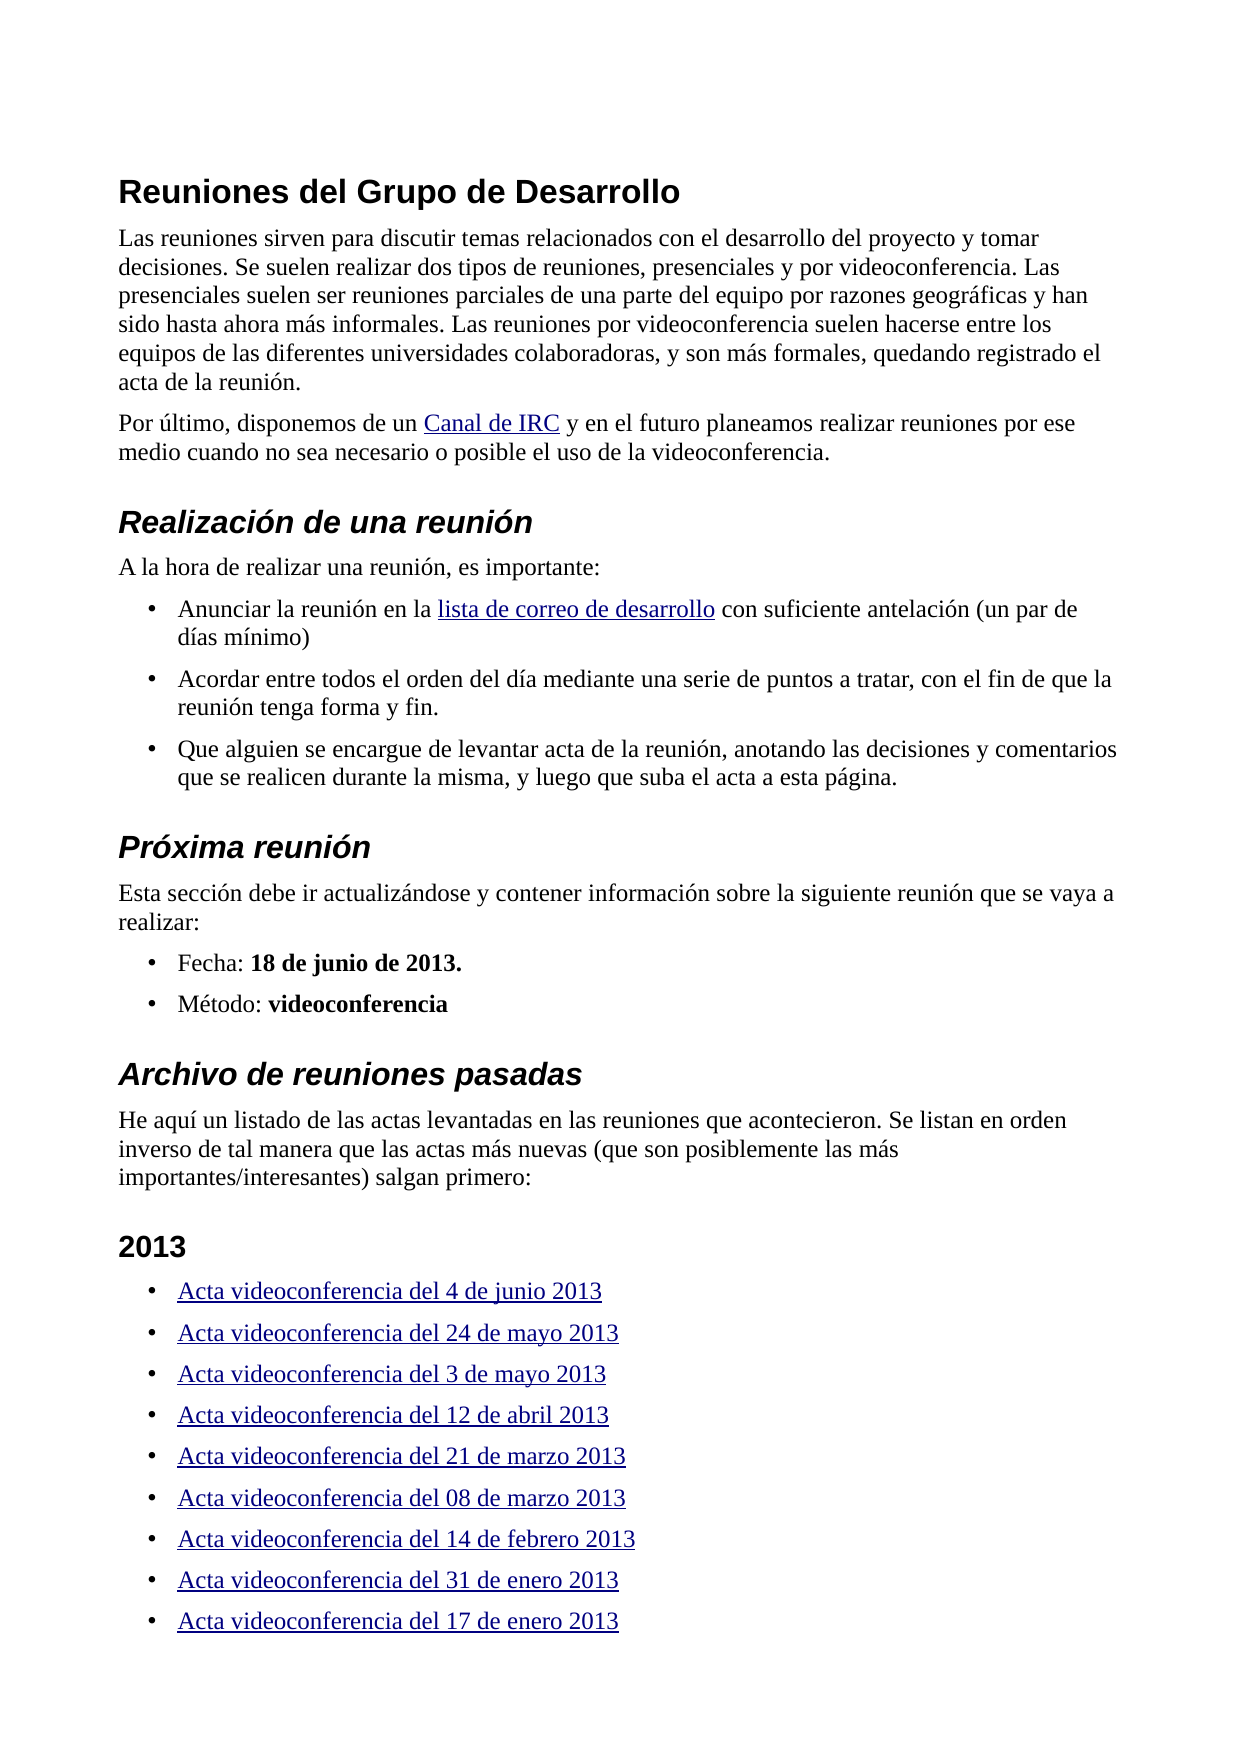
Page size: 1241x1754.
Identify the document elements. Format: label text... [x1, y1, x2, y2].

list Acta videoconferencia del 14 de febrero 2013 [148, 1524, 1122, 1553]
list Fecha: 18 de junio de 2013. [148, 948, 1122, 977]
subtitle Archivo de reuniones pasadas [118, 1056, 1122, 1092]
list Anunciar la reunión en la lista de correo de desarrollo con suficiente antelación (un par de días mínimo) [148, 594, 1122, 651]
list Acta videoconferencia del 08 de marzo 2013 [148, 1483, 1122, 1511]
subtitle 2013 [118, 1229, 1122, 1264]
list Acta videoconferencia del 17 de enero 2013 [148, 1606, 1122, 1635]
subtitle Reuniones del Grupo de Desarrollo [118, 172, 1122, 211]
subtitle Próxima reunión [118, 829, 1122, 866]
list Acta videoconferencia del 3 de mayo 2013 [148, 1359, 1122, 1388]
list Acta videoconferencia del 21 de marzo 2013 [148, 1441, 1122, 1470]
text Las reuniones sirven para discutir temas relacionados con el desarrollo del proyecto y tomar decisiones. Se suelen realizar dos tipos de reuniones, presenciales y por videoconferencia. Las presenciales suelen ser reuniones parciales de una parte del equipo por razones geográficas y han sido hasta ahora más informales. Las reuniones por videoconferencia suelen hacerse entre los equipos de las diferentes universidades colaboradoras, y son más formales, quedando registrado el acta de la reunión. [118, 223, 1122, 396]
list Acordar entre todos el orden del día mediante una serie de puntos a tratar, con el fin de que la reunión tenga forma y fin. [148, 664, 1122, 721]
list Acta videoconferencia del 4 de junio 2013 [148, 1276, 1122, 1305]
text He aquí un listado de las actas levantadas en las reuniones que acontecieron. Se listan en orden inverso de tal manera que las actas más nuevas (que son posiblemente las más importantes/interesantes) salgan primero: [118, 1105, 1122, 1191]
text A la hora de realizar una reunión, es importante: [118, 552, 1122, 581]
list Que alguien se encargue de levantar acta de la reunión, anotando las decisiones y comentarios que se realicen durante la misma, y luego que suba el acta a esta página. [148, 734, 1122, 791]
text Por último, disponemos de un Canal de IRC y en el futuro planeamos realizar reuniones por ese medio cuando no sea necesario o posible el uso de la videoconferencia. [118, 408, 1122, 466]
list Acta videoconferencia del 31 de enero 2013 [148, 1565, 1122, 1594]
list Método: videoconferencia [148, 989, 1122, 1018]
list Acta videoconferencia del 24 de mayo 2013 [148, 1318, 1122, 1346]
subtitle Realización de una reunión [118, 503, 1122, 540]
text Esta sección debe ir actualizándose y contener información sobre la siguiente reunión que se vaya a realizar: [118, 878, 1122, 936]
list Acta videoconferencia del 12 de abril 2013 [148, 1400, 1122, 1429]
